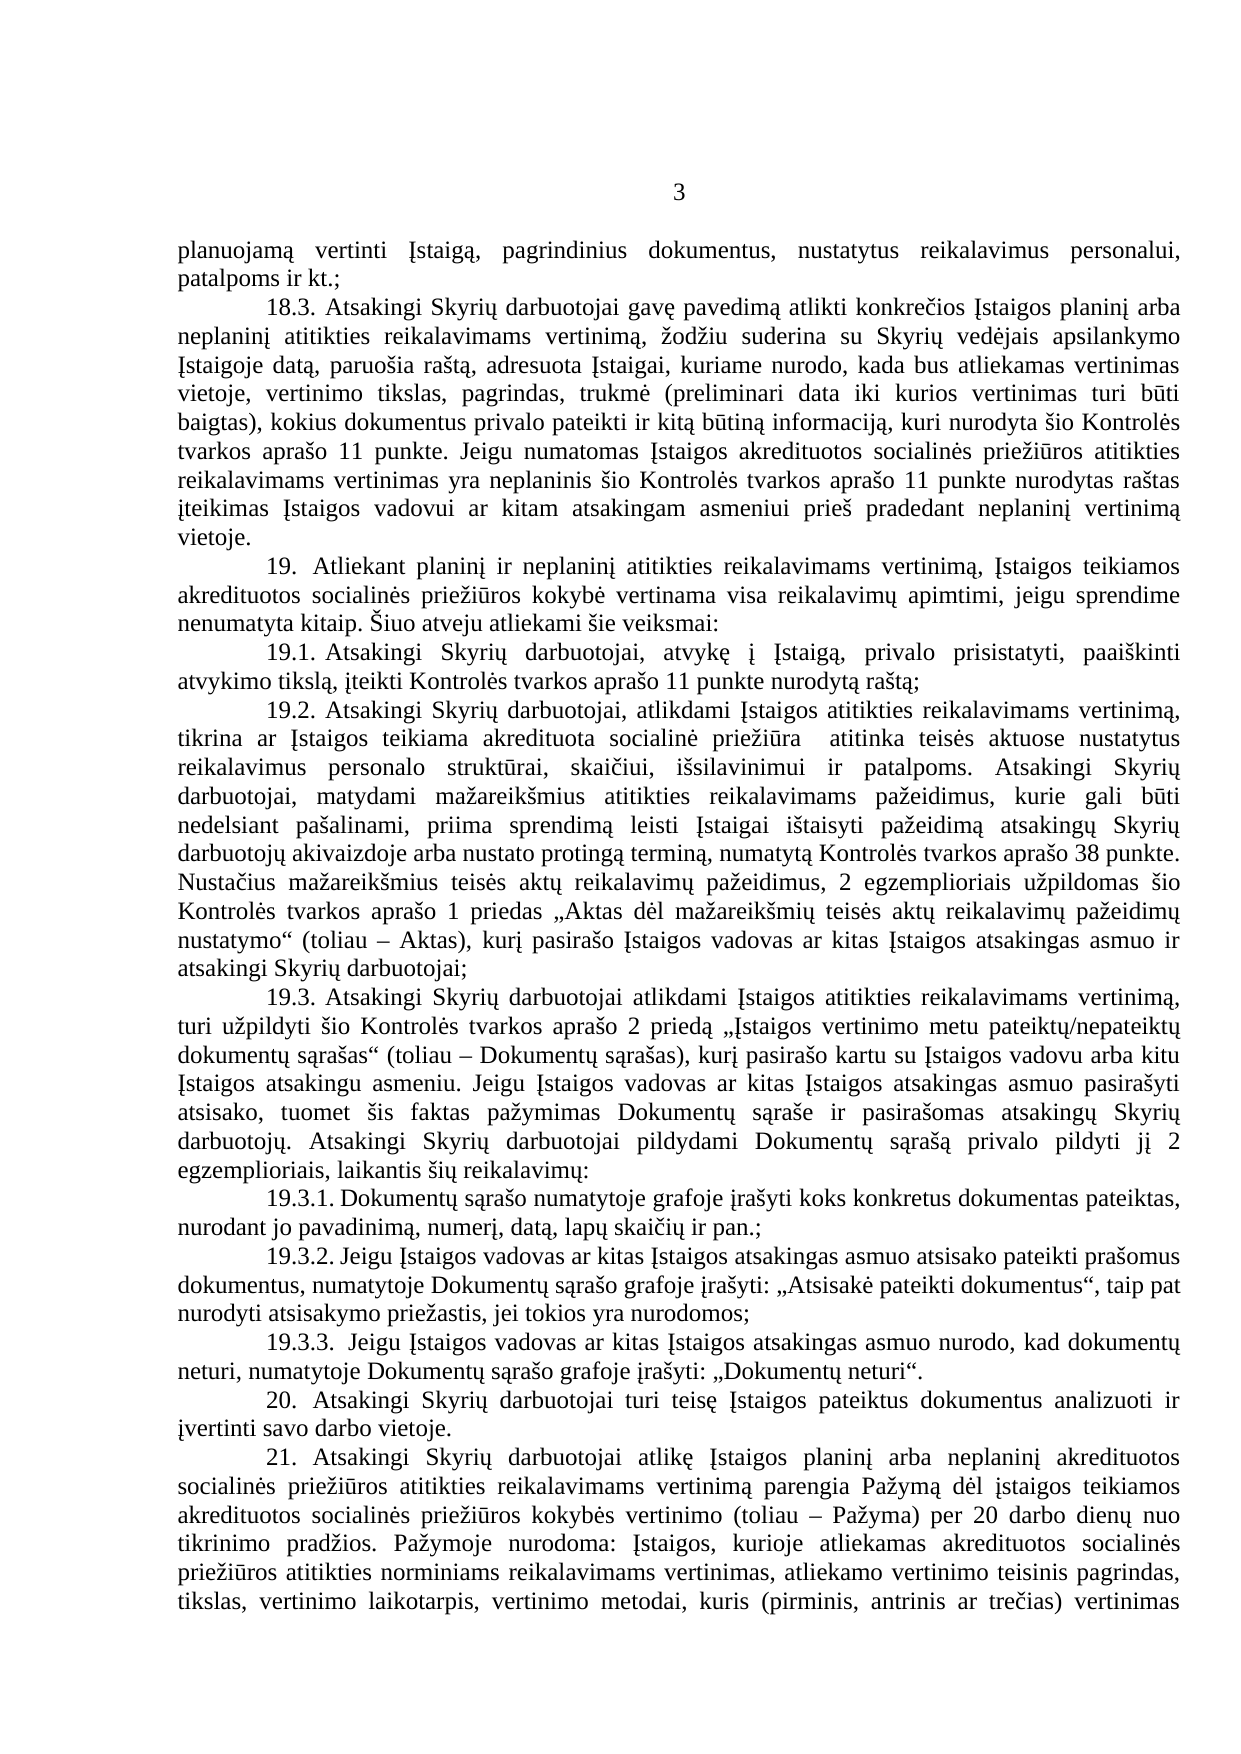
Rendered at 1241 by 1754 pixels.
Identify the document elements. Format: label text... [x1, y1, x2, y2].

text 20. Atsakingi Skyrių darbuotojai turi teisę Įstaigos pateiktus dokumentus analizuoti ir įvertinti savo darbo vietoje. [177, 1385, 1181, 1442]
text 18.3. Atsakingi Skyrių darbuotojai gavę pavedimą atlikti konkrečios Įstaigos planinį arba neplaninį atitikties reikalavimams vertinimą, žodžiu suderina su Skyrių vedėjais apsilankymo Įstaigoje datą, paruošia raštą, adresuota Įstaigai, kuriame nurodo, kada bus atliekamas vertinimas vietoje, vertinimo tikslas, pagrindas, trukmė (preliminari data iki kurios vertinimas turi būti baigtas), kokius dokumentus privalo pateikti ir kitą būtiną informaciją, kuri nurodyta šio Kontrolės tvarkos aprašo 11 punkte. Jeigu numatomas Įstaigos akredituotos socialinės priežiūros atitikties reikalavimams vertinimas yra neplaninis šio Kontrolės tvarkos aprašo 11 punkte nurodytas raštas įteikimas Įstaigos vadovui ar kitam atsakingam asmeniui prieš pradedant neplaninį vertinimą vietoje. [177, 292, 1181, 551]
text 19.3.2. Jeigu Įstaigos vadovas ar kitas Įstaigos atsakingas asmuo atsisako pateikti prašomus dokumentus, numatytoje Dokumentų sąrašo grafoje įrašyti: „Atsisakė pateikti dokumentus“, taip pat nurodyti atsisakymo priežastis, jei tokios yra nurodomos; [177, 1241, 1181, 1327]
text 19.3.1. Dokumentų sąrašo numatytoje grafoje įrašyti koks konkretus dokumentas pateiktas, nurodant jo pavadinimą, numerį, datą, lapų skaičių ir pan.; [177, 1183, 1181, 1241]
text planuojamą vertinti Įstaigą, pagrindinius dokumentus, nustatytus reikalavimus personalui, patalpoms ir kt.; [177, 235, 1181, 292]
text 19.3.3. Jeigu Įstaigos vadovas ar kitas Įstaigos atsakingas asmuo nurodo, kad dokumentų neturi, numatytoje Dokumentų sąrašo grafoje įrašyti: „Dokumentų neturi“. [177, 1327, 1181, 1385]
text 21. Atsakingi Skyrių darbuotojai atlikę Įstaigos planinį arba neplaninį akredituotos socialinės priežiūros atitikties reikalavimams vertinimą parengia Pažymą dėl įstaigos teikiamos akredituotos socialinės priežiūros kokybės vertinimo (toliau – Pažyma) per 20 darbo dienų nuo tikrinimo pradžios. Pažymoje nurodoma: Įstaigos, kurioje atliekamas akredituotos socialinės priežiūros atitikties norminiams reikalavimams vertinimas, atliekamo vertinimo teisinis pagrindas, tikslas, vertinimo laikotarpis, vertinimo metodai, kuris (pirminis, antrinis ar trečias) vertinimas [177, 1442, 1181, 1615]
text 19.3. Atsakingi Skyrių darbuotojai atlikdami Įstaigos atitikties reikalavimams vertinimą, turi užpildyti šio Kontrolės tvarkos aprašo 2 priedą „Įstaigos vertinimo metu pateiktų/nepateiktų dokumentų sąrašas“ (toliau – Dokumentų sąrašas), kurį pasirašo kartu su Įstaigos vadovu arba kitu Įstaigos atsakingu asmeniu. Jeigu Įstaigos vadovas ar kitas Įstaigos atsakingas asmuo pasirašyti atsisako, tuomet šis faktas pažymimas Dokumentų sąraše ir pasirašomas atsakingų Skyrių darbuotojų. Atsakingi Skyrių darbuotojai pildydami Dokumentų sąrašą privalo pildyti jį 2 egzemplioriais, laikantis šių reikalavimų: [177, 982, 1181, 1183]
text 19.1. Atsakingi Skyrių darbuotojai, atvykę į Įstaigą, privalo prisistatyti, paaiškinti atvykimo tikslą, įteikti Kontrolės tvarkos aprašo 11 punkte nurodytą raštą; [177, 637, 1181, 695]
text 19. Atliekant planinį ir neplaninį atitikties reikalavimams vertinimą, Įstaigos teikiamos akredituotos socialinės priežiūros kokybė vertinama visa reikalavimų apimtimi, jeigu sprendime nenumatyta kitaip. Šiuo atveju atliekami šie veiksmai: [177, 551, 1181, 637]
text 19.2. Atsakingi Skyrių darbuotojai, atlikdami Įstaigos atitikties reikalavimams vertinimą, tikrina ar Įstaigos teikiama akredituota socialinė priežiūra atitinka teisės aktuose nustatytus reikalavimus personalo struktūrai, skaičiui, išsilavinimui ir patalpoms. Atsakingi Skyrių darbuotojai, matydami mažareikšmius atitikties reikalavimams pažeidimus, kurie gali būti nedelsiant pašalinami, priima sprendimą leisti Įstaigai ištaisyti pažeidimą atsakingų Skyrių darbuotojų akivaizdoje arba nustato protingą terminą, numatytą Kontrolės tvarkos aprašo 38 punkte. Nustačius mažareikšmius teisės aktų reikalavimų pažeidimus, 2 egzemplioriais užpildomas šio Kontrolės tvarkos aprašo 1 priedas „Aktas dėl mažareikšmių teisės aktų reikalavimų pažeidimų nustatymo“ (toliau – Aktas), kurį pasirašo Įstaigos vadovas ar kitas Įstaigos atsakingas asmuo ir atsakingi Skyrių darbuotojai; [177, 695, 1181, 982]
